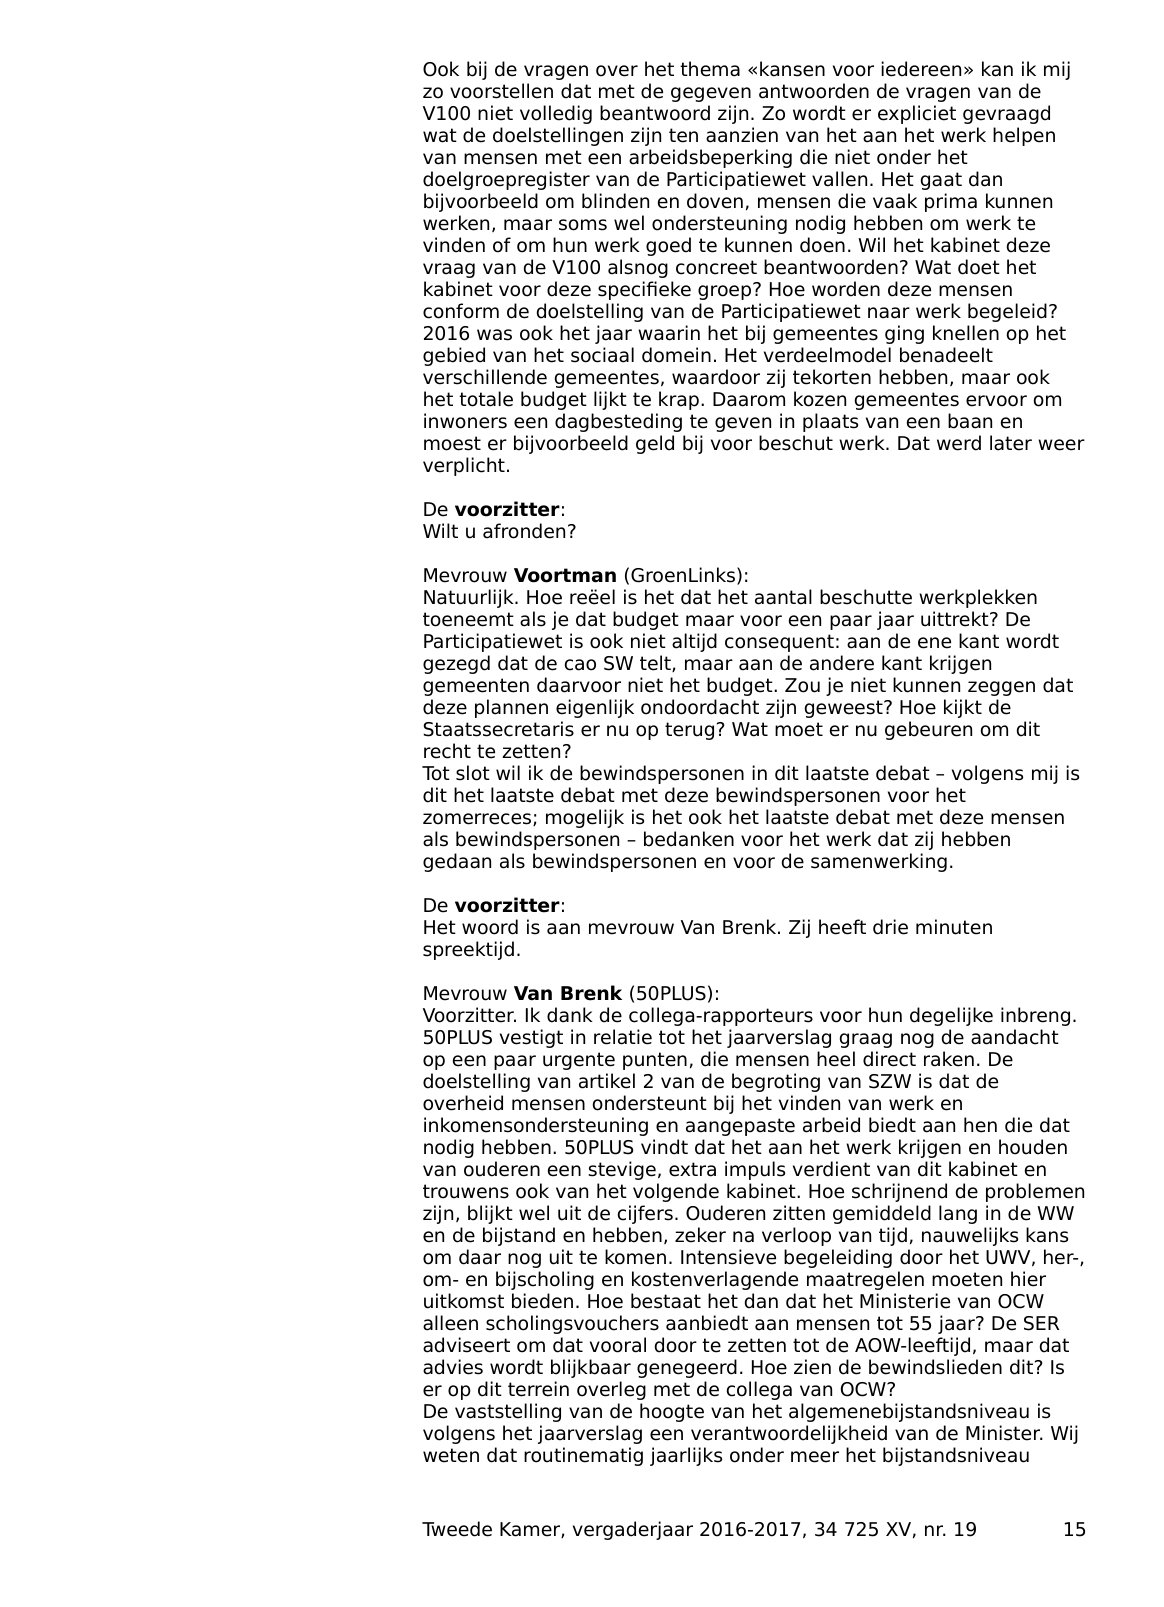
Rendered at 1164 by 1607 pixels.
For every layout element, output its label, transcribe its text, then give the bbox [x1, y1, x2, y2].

text De voorzitter: [422, 499, 1087, 521]
text Mevrouw Van Brenk (50PLUS): [422, 983, 1087, 1005]
text De vaststelling van de hoogte van het algemenebijstandsniveau is volgens het jaarverslag een verantwoordelijkheid van de Minister. Wij weten dat routinematig jaarlijks onder meer het bijstandsniveau [422, 1401, 1087, 1467]
text Natuurlijk. Hoe reëel is het dat het aantal beschutte werkplekken toeneemt als je dat budget maar voor een paar jaar uittrekt? De Participatiewet is ook niet altijd consequent: aan de ene kant wordt gezegd dat de cao SW telt, maar aan de andere kant krijgen gemeenten daarvoor niet het budget. Zou je niet kunnen zeggen dat deze plannen eigenlijk ondoordacht zijn geweest? Hoe kijkt de Staatssecretaris er nu op terug? Wat moet er nu gebeuren om dit recht te zetten? [422, 587, 1087, 763]
text Mevrouw Voortman (GroenLinks): [422, 565, 1087, 587]
text 2016 was ook het jaar waarin het bij gemeentes ging knellen op het gebied van het sociaal domein. Het verdeelmodel benadeelt verschillende gemeentes, waardoor zij tekorten hebben, maar ook het totale budget lijkt te krap. Daarom kozen gemeentes ervoor om inwoners een dagbesteding te geven in plaats van een baan en moest er bijvoorbeeld geld bij voor beschut werk. Dat werd later weer verplicht. [422, 323, 1087, 477]
text Wilt u afronden? [422, 521, 1087, 543]
text Het woord is aan mevrouw Van Brenk. Zij heeft drie minuten spreektijd. [422, 917, 1087, 961]
text Tot slot wil ik de bewindspersonen in dit laatste debat – volgens mij is dit het laatste debat met deze bewindspersonen voor het zomerreces; mogelijk is het ook het laatste debat met deze mensen als bewindspersonen – bedanken voor het werk dat zij hebben gedaan als bewindspersonen en voor de samenwerking. [422, 763, 1087, 873]
text Voorzitter. Ik dank de collega-rapporteurs voor hun degelijke inbreng. 50PLUS vestigt in relatie tot het jaarverslag graag nog de aandacht op een paar urgente punten, die mensen heel direct raken. De doelstelling van artikel 2 van de begroting van SZW is dat de overheid mensen ondersteunt bij het vinden van werk en inkomensondersteuning en aangepaste arbeid biedt aan hen die dat nodig hebben. 50PLUS vindt dat het aan het werk krijgen en houden van ouderen een stevige, extra impuls verdient van dit kabinet en trouwens ook van het volgende kabinet. Hoe schrijnend de problemen zijn, blijkt wel uit de cijfers. Ouderen zitten gemiddeld lang in de WW en de bijstand en hebben, zeker na verloop van tijd, nauwelijks kans om daar nog uit te komen. Intensieve begeleiding door het UWV, her-, om- en bijscholing en kostenverlagende maatregelen moeten hier uitkomst bieden. Hoe bestaat het dan dat het Ministerie van OCW alleen scholingsvouchers aanbiedt aan mensen tot 55 jaar? De SER adviseert om dat vooral door te zetten tot de AOW-leeftijd, maar dat advies wordt blijkbaar genegeerd. Hoe zien de bewindslieden dit? Is er op dit terrein overleg met de collega van OCW? [422, 1005, 1087, 1401]
text De voorzitter: [422, 895, 1087, 917]
text Ook bij de vragen over het thema «kansen voor iedereen» kan ik mij zo voorstellen dat met de gegeven antwoorden de vragen van de V100 niet volledig beantwoord zijn. Zo wordt er expliciet gevraagd wat de doelstellingen zijn ten aanzien van het aan het werk helpen van mensen met een arbeidsbeperking die niet onder het doelgroepregister van de Participatiewet vallen. Het gaat dan bijvoorbeeld om blinden en doven, mensen die vaak prima kunnen werken, maar soms wel ondersteuning nodig hebben om werk te vinden of om hun werk goed te kunnen doen. Wil het kabinet deze vraag van de V100 alsnog concreet beantwoorden? Wat doet het kabinet voor deze specifieke groep? Hoe worden deze mensen conform de doelstelling van de Participatiewet naar werk begeleid? [422, 59, 1087, 323]
